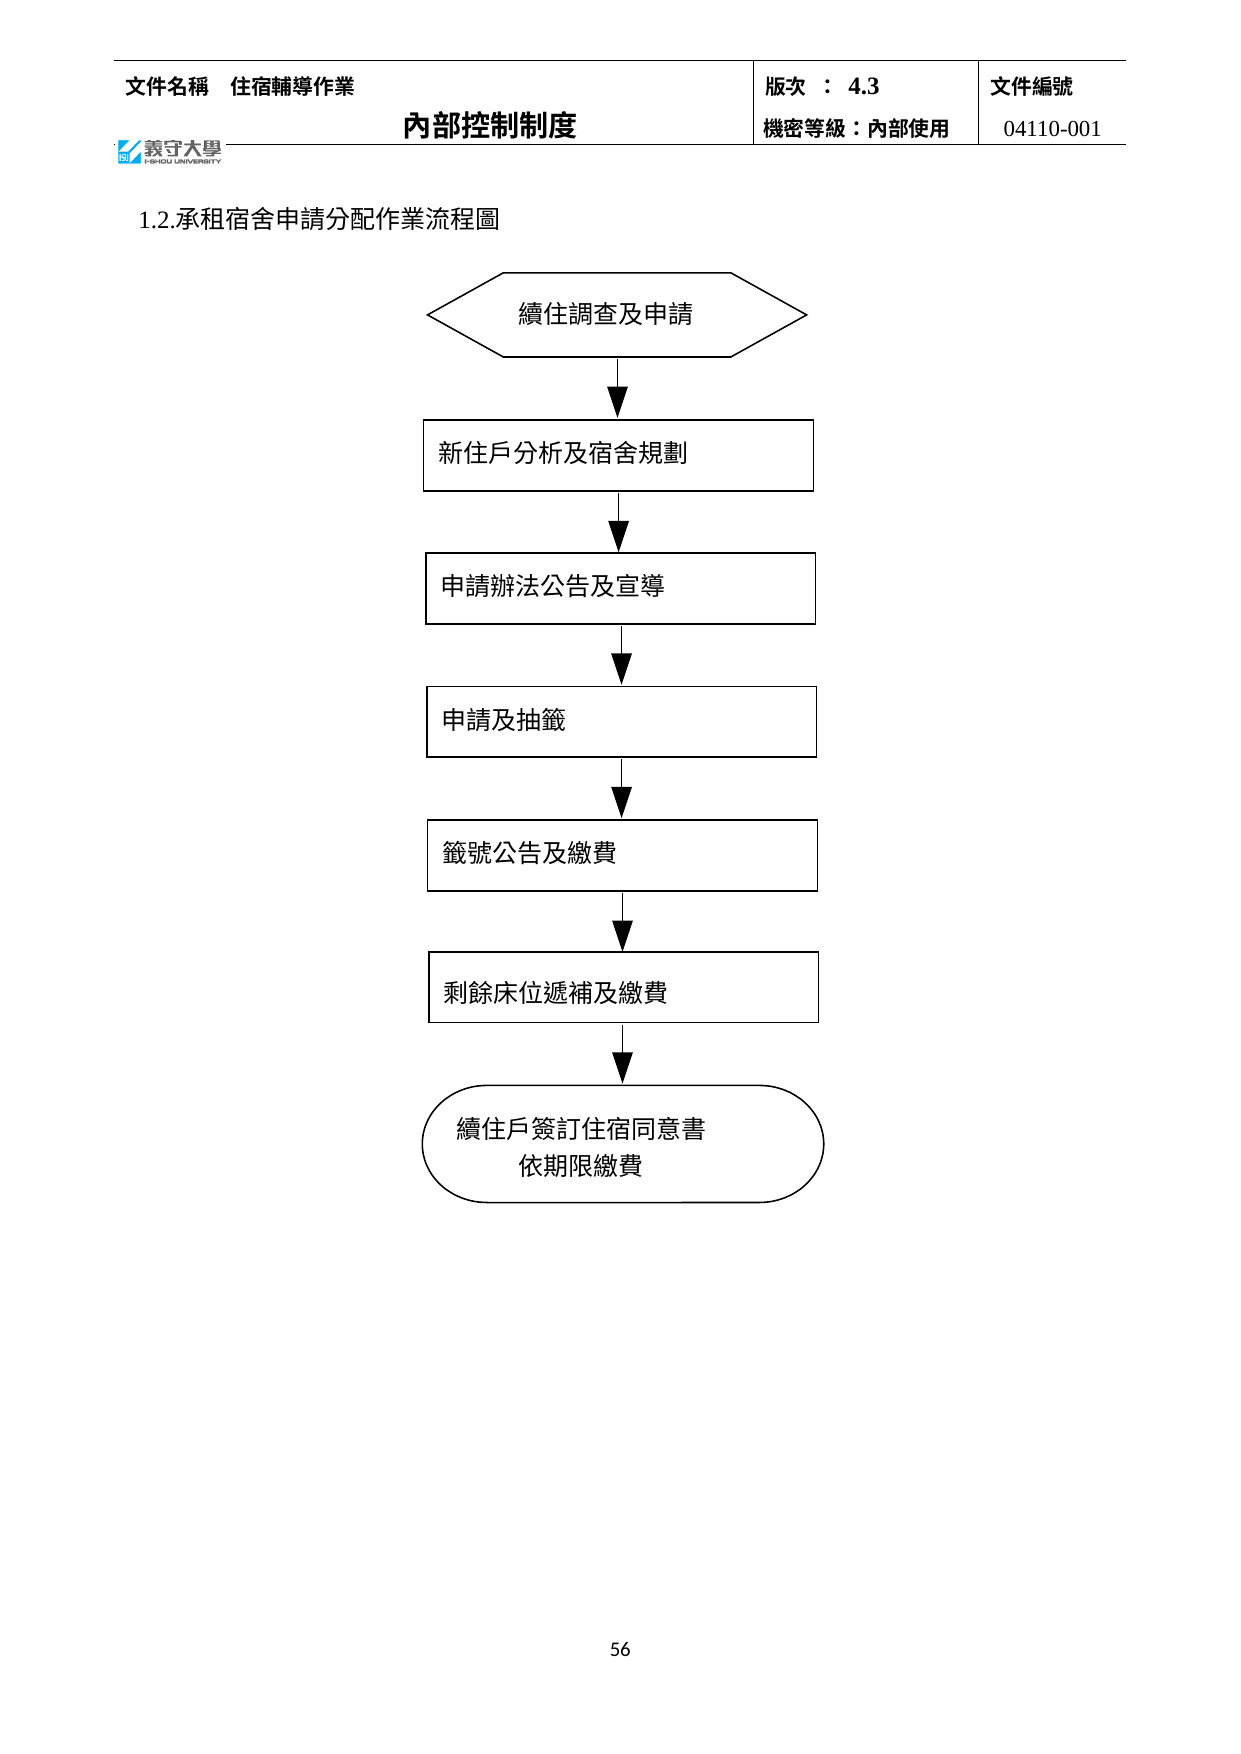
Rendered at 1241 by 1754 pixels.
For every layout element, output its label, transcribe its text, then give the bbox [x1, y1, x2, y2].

text 1.2.承租宿舍申請分配作業流程圖 [138, 199, 1122, 236]
